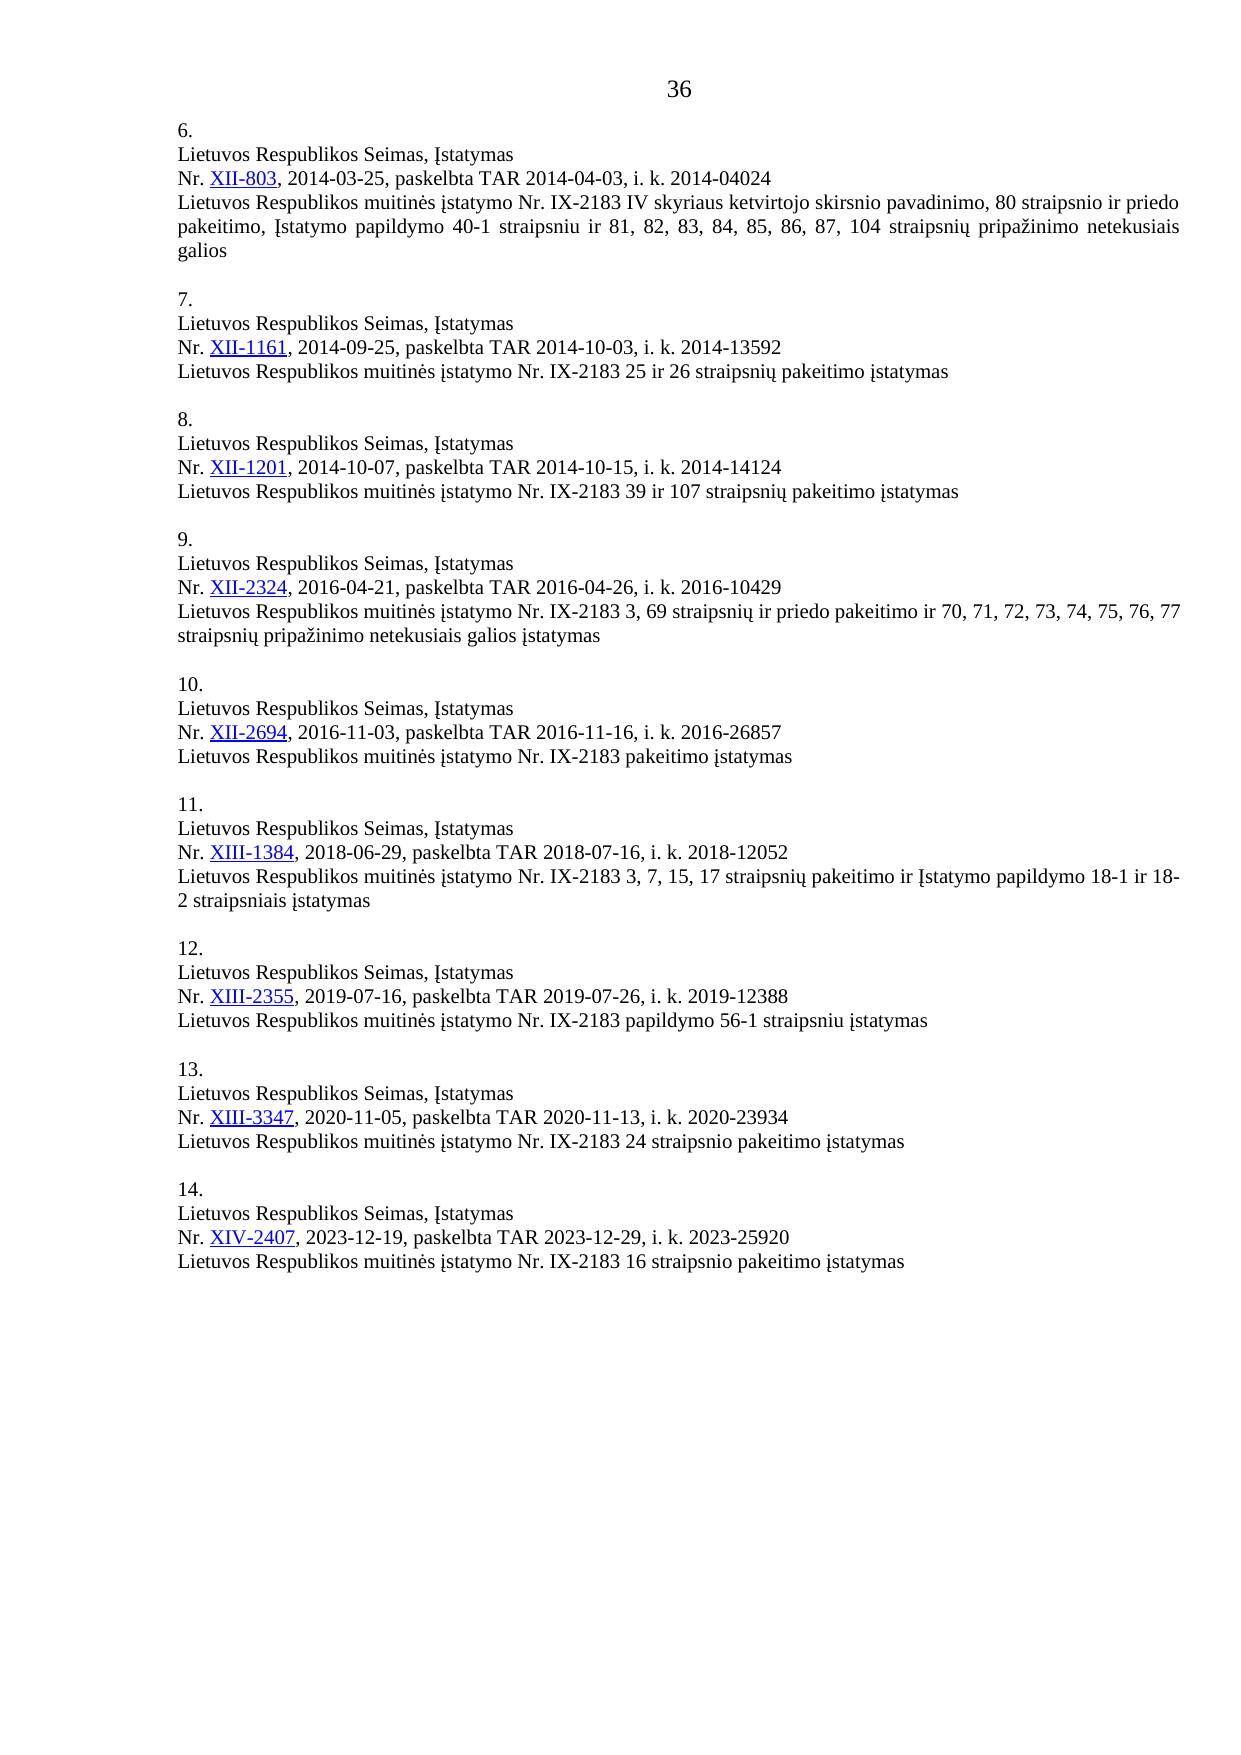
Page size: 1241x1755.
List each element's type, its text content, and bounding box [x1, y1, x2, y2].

text 11. [177, 792, 1181, 816]
text Lietuvos Respublikos muitinės įstatymo Nr. IX-2183 16 straipsnio pakeitimo įstatymas [177, 1249, 1181, 1273]
text 10. [177, 672, 1181, 696]
text Lietuvos Respublikos Seimas, Įstatymas [177, 816, 1181, 840]
text Lietuvos Respublikos muitinės įstatymo Nr. IX-2183 39 ir 107 straipsnių pakeitimo įstatymas [177, 479, 1181, 503]
text Lietuvos Respublikos muitinės įstatymo Nr. IX-2183 pakeitimo įstatymas [177, 744, 1181, 768]
text Nr. XIII-1384, 2018-06-29, paskelbta TAR 2018-07-16, i. k. 2018-12052 [177, 840, 1181, 864]
text Lietuvos Respublikos muitinės įstatymo Nr. IX-2183 25 ir 26 straipsnių pakeitimo įstatymas [177, 359, 1181, 383]
text Lietuvos Respublikos Seimas, Įstatymas [177, 696, 1181, 720]
text Nr. XII-2694, 2016-11-03, paskelbta TAR 2016-11-16, i. k. 2016-26857 [177, 720, 1181, 744]
text Lietuvos Respublikos Seimas, Įstatymas [177, 551, 1181, 575]
text Lietuvos Respublikos muitinės įstatymo Nr. IX-2183 3, 7, 15, 17 straipsnių pakeitimo ir Įstatymo papildymo 18-1 ir 18-2 straipsniais įstatymas [177, 864, 1181, 912]
text 9. [177, 527, 1181, 551]
text Nr. XII-803, 2014-03-25, paskelbta TAR 2014-04-03, i. k. 2014-04024 [177, 166, 1181, 190]
text Nr. XIV-2407, 2023-12-19, paskelbta TAR 2023-12-29, i. k. 2023-25920 [177, 1225, 1181, 1249]
text Lietuvos Respublikos muitinės įstatymo Nr. IX-2183 3, 69 straipsnių ir priedo pakeitimo ir 70, 71, 72, 73, 74, 75, 76, 77 straipsnių pripažinimo netekusiais galios įstatymas [177, 599, 1181, 647]
text Nr. XII-1201, 2014-10-07, paskelbta TAR 2014-10-15, i. k. 2014-14124 [177, 455, 1181, 479]
text Lietuvos Respublikos muitinės įstatymo Nr. IX-2183 24 straipsnio pakeitimo įstatymas [177, 1129, 1181, 1153]
text Lietuvos Respublikos muitinės įstatymo Nr. IX-2183 papildymo 56-1 straipsniu įstatymas [177, 1008, 1181, 1032]
text Nr. XII-1161, 2014-09-25, paskelbta TAR 2014-10-03, i. k. 2014-13592 [177, 335, 1181, 359]
text 12. [177, 936, 1181, 960]
text Lietuvos Respublikos Seimas, Įstatymas [177, 1201, 1181, 1225]
text Lietuvos Respublikos Seimas, Įstatymas [177, 1081, 1181, 1105]
text 13. [177, 1057, 1181, 1081]
text Nr. XIII-2355, 2019-07-16, paskelbta TAR 2019-07-26, i. k. 2019-12388 [177, 984, 1181, 1008]
text 8. [177, 407, 1181, 431]
text Lietuvos Respublikos Seimas, Įstatymas [177, 142, 1181, 166]
text 14. [177, 1177, 1181, 1201]
text Nr. XIII-3347, 2020-11-05, paskelbta TAR 2020-11-13, i. k. 2020-23934 [177, 1105, 1181, 1129]
text Lietuvos Respublikos muitinės įstatymo Nr. IX-2183 IV skyriaus ketvirtojo skirsnio pavadinimo, 80 straipsnio ir priedo pakeitimo, Įstatymo papildymo 40-1 straipsniu ir 81, 82, 83, 84, 85, 86, 87, 104 straipsnių pripažinimo netekusiais galios [177, 190, 1181, 262]
text 7. [177, 287, 1181, 311]
text 6. [177, 118, 1181, 142]
text Lietuvos Respublikos Seimas, Įstatymas [177, 960, 1181, 984]
text Lietuvos Respublikos Seimas, Įstatymas [177, 311, 1181, 335]
text Nr. XII-2324, 2016-04-21, paskelbta TAR 2016-04-26, i. k. 2016-10429 [177, 575, 1181, 599]
text Lietuvos Respublikos Seimas, Įstatymas [177, 431, 1181, 455]
